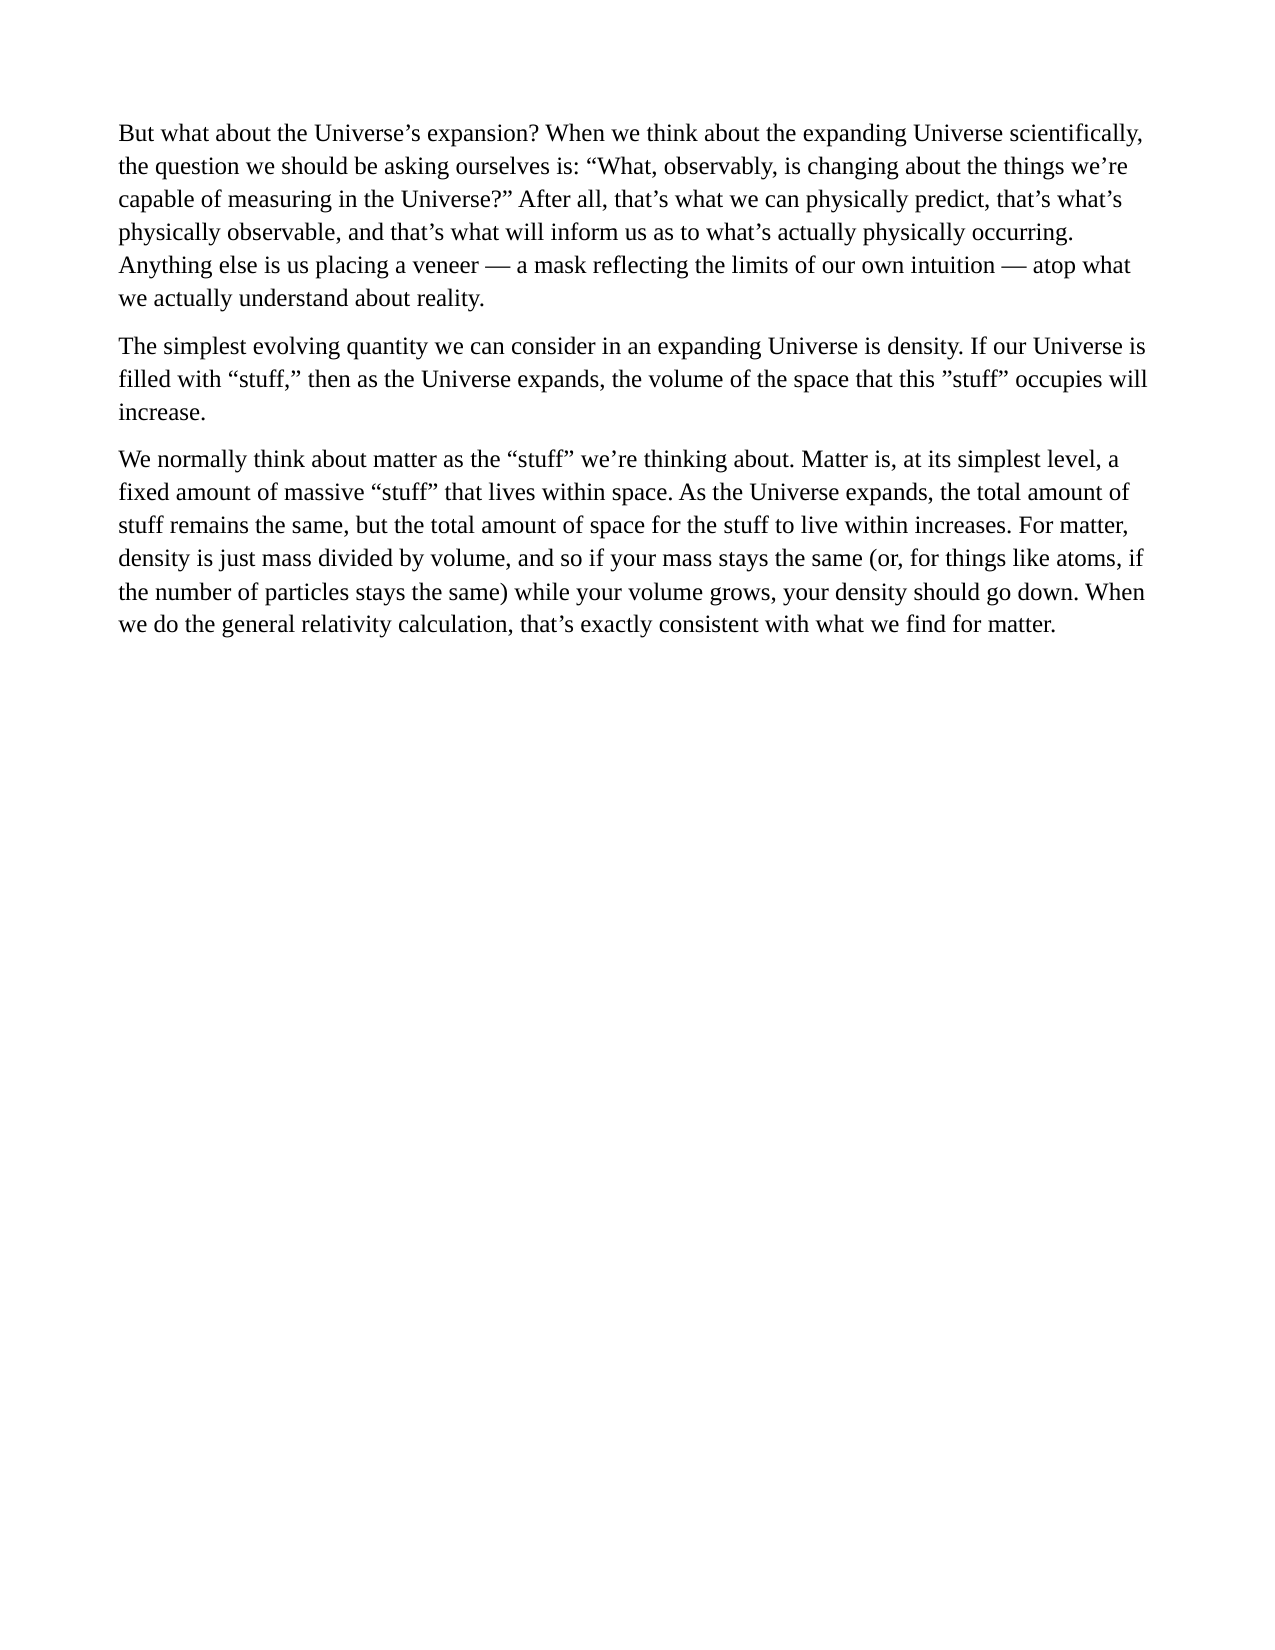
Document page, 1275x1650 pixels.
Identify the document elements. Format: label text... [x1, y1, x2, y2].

text The simplest evolving quantity we can consider in an expanding Universe is density. If our Universe is filled with “stuff,” then as the Universe expands, the volume of the space that this ”stuff” occupies will increase. [118, 331, 1157, 426]
text But what about the Universe’s expansion? When we think about the expanding Universe scientifically, the question we should be asking ourselves is: “What, observably, is changing about the things we’re capable of measuring in the Universe?” After all, that’s what we can physically predict, that’s what’s physically observable, and that’s what will inform us as to what’s actually physically occurring. Anything else is us placing a veneer — a mask reflecting the limits of our own intuition — atop what we actually understand about reality. [118, 118, 1157, 312]
text We normally think about matter as the “stuff” we’re thinking about. Matter is, at its simplest level, a fixed amount of massive “stuff” that lives within space. As the Universe expands, the total amount of stuff remains the same, but the total amount of space for the stuff to live within increases. For matter, density is just mass divided by volume, and so if your mass stays the same (or, for things like atoms, if the number of particles stays the same) while your volume grows, your density should go down. When we do the general relativity calculation, that’s exactly consistent with what we find for matter. [118, 444, 1157, 638]
